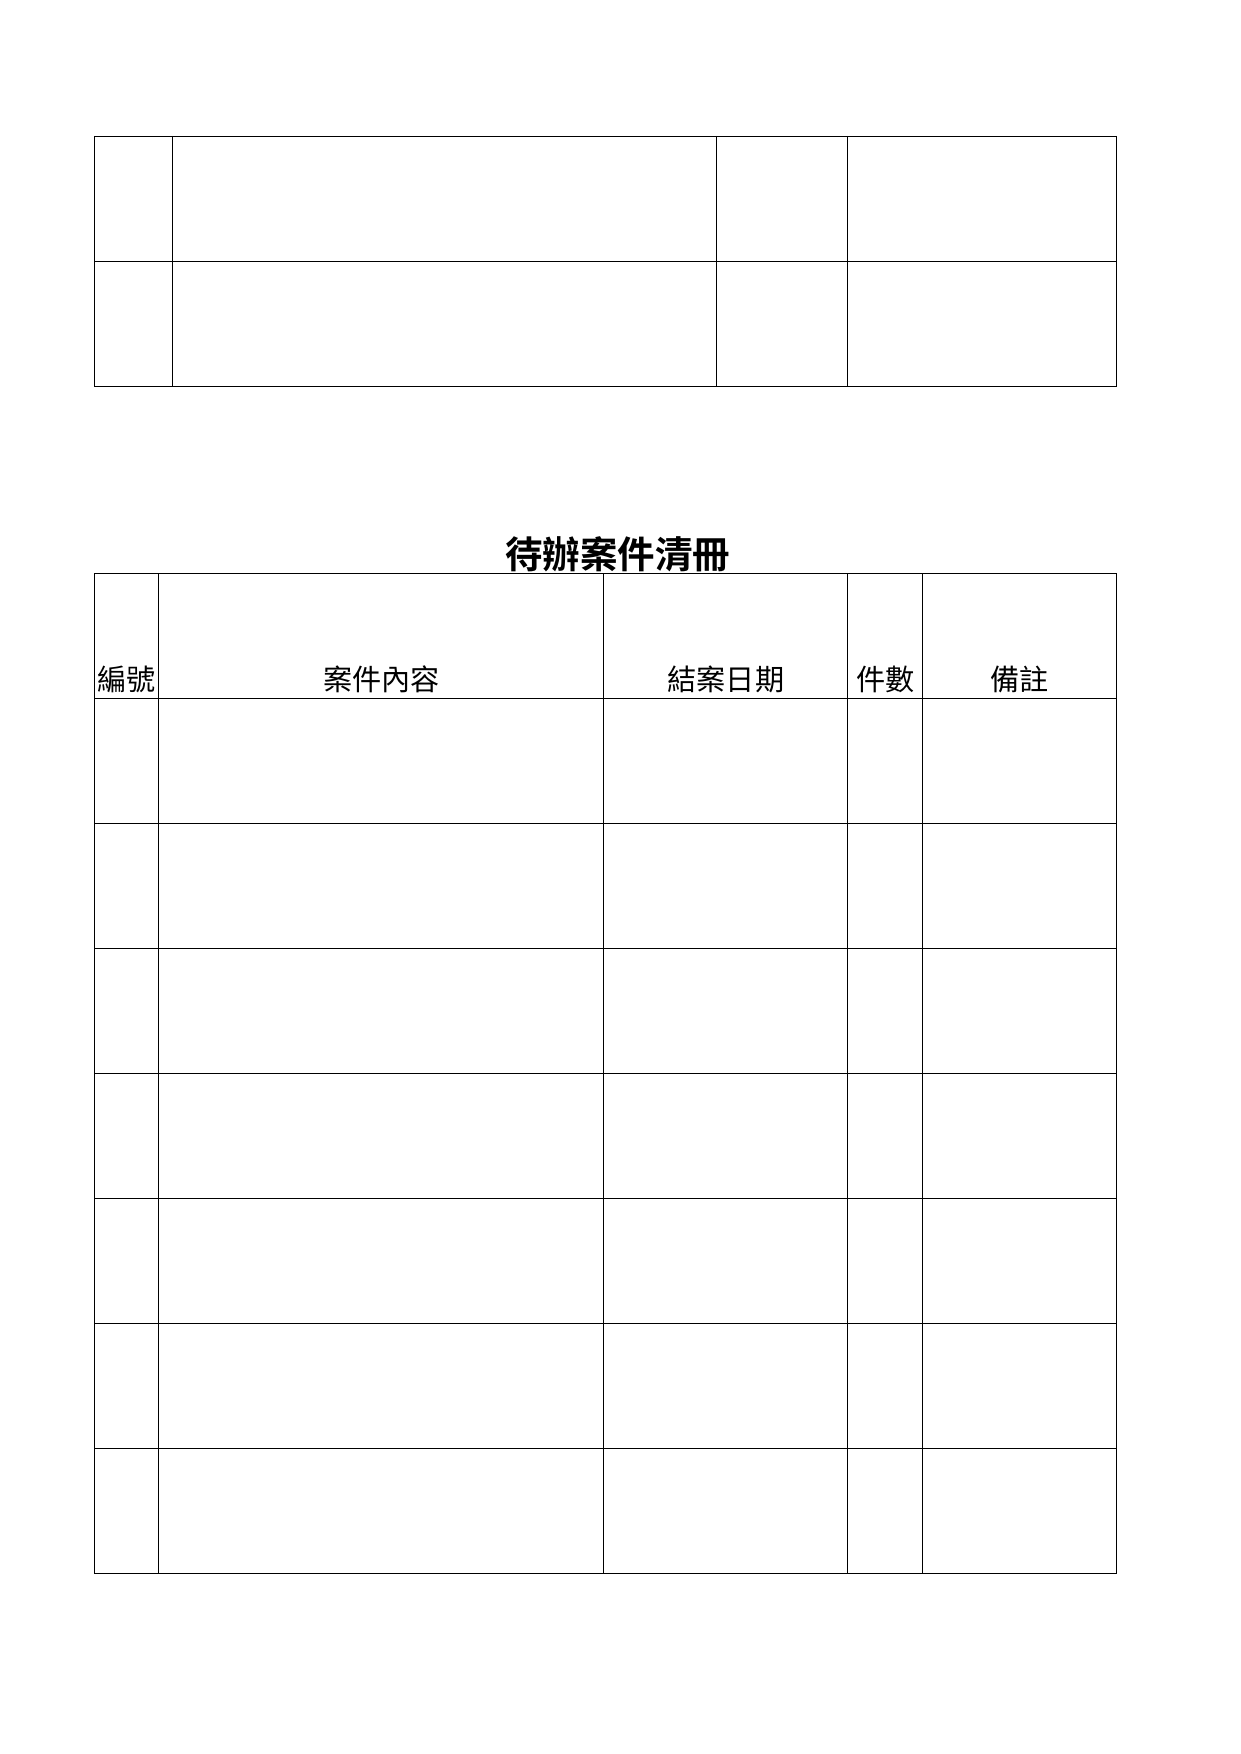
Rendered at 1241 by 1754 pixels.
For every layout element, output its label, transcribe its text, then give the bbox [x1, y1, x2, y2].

table_cell [604, 1449, 847, 1573]
table_cell [848, 1074, 922, 1198]
table_cell [95, 699, 158, 823]
table_cell [848, 1449, 922, 1573]
table_cell [159, 1324, 603, 1448]
table_cell [604, 699, 847, 823]
table_cell [848, 824, 922, 948]
table_cell [173, 262, 716, 386]
table_cell [159, 1074, 603, 1198]
table_cell [717, 262, 847, 386]
table_cell [848, 1324, 922, 1448]
table_header 備註 [923, 574, 1116, 698]
table_cell [848, 137, 1116, 261]
table_cell [159, 699, 603, 823]
table_cell [923, 1199, 1116, 1323]
table_header 結案日期 [604, 574, 847, 698]
table_header 案件內容 [159, 574, 603, 698]
table_cell [159, 949, 603, 1073]
table_cell [95, 262, 172, 386]
table_cell [95, 1449, 158, 1573]
table_cell [159, 1199, 603, 1323]
table_cell [604, 1199, 847, 1323]
table_cell [95, 949, 158, 1073]
table_cell [95, 137, 172, 261]
table_cell [848, 1199, 922, 1323]
table_cell [159, 1449, 603, 1573]
table_cell [604, 1324, 847, 1448]
table_cell [159, 824, 603, 948]
table_cell [95, 1074, 158, 1198]
table_header 件數 [848, 574, 922, 698]
table_cell [848, 949, 922, 1073]
text 待辦案件清冊 [94, 511, 1140, 573]
table_cell [848, 262, 1116, 386]
table_cell [923, 1449, 1116, 1573]
table_cell [95, 1324, 158, 1448]
table_cell [717, 137, 847, 261]
table_cell [95, 824, 158, 948]
table_header 編號 [95, 574, 158, 698]
table_cell [923, 949, 1116, 1073]
table_cell [604, 824, 847, 948]
table_cell [923, 1074, 1116, 1198]
table_cell [923, 824, 1116, 948]
table_cell [848, 699, 922, 823]
table_cell [923, 1324, 1116, 1448]
table_cell [95, 1199, 158, 1323]
table_cell [604, 1074, 847, 1198]
table_cell [604, 949, 847, 1073]
table_cell [923, 699, 1116, 823]
table_cell [173, 137, 716, 261]
